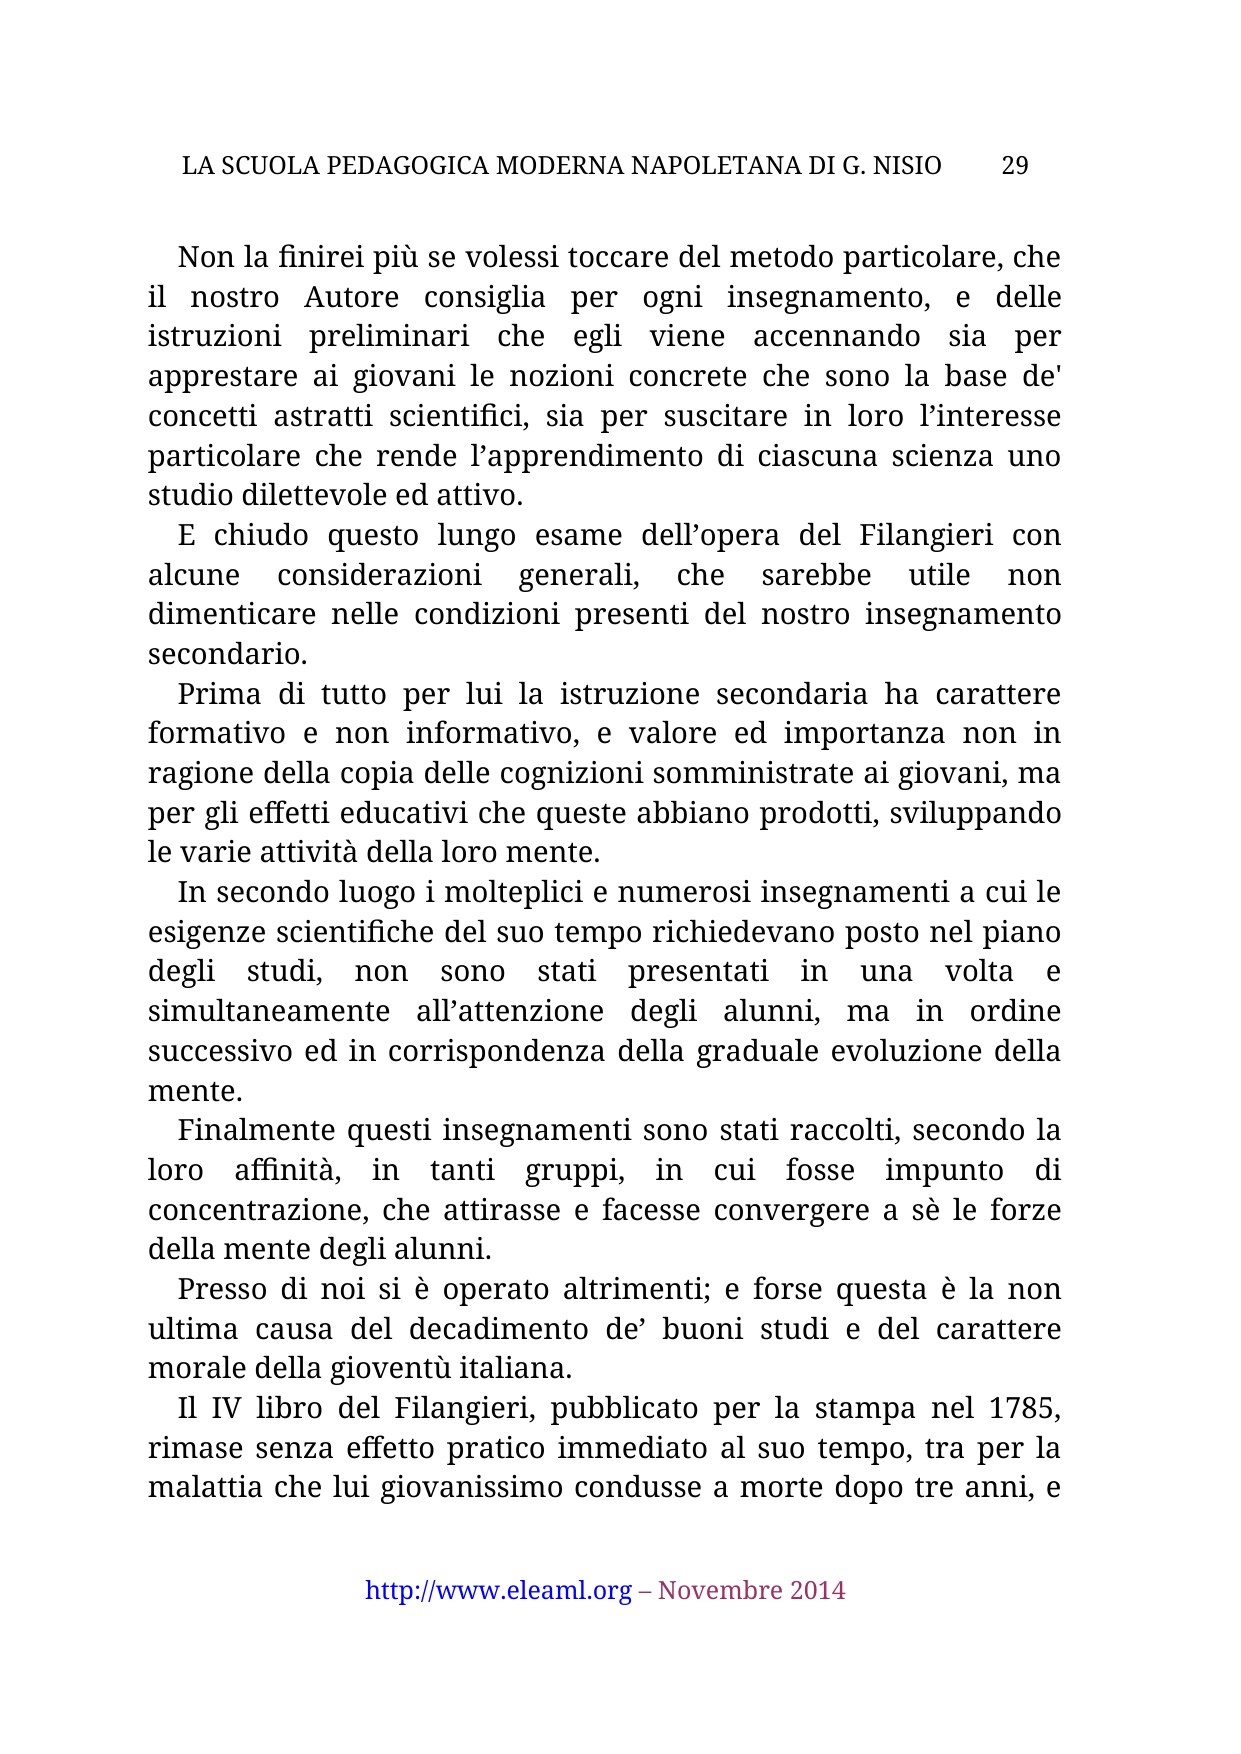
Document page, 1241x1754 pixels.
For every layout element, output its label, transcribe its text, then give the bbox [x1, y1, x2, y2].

text Il IV libro del Filangieri, pubblicato per la stampa nel 1785, rimase senza effetto pratico immediato al suo tempo, tra per la malattia che lui giovanissimo condusse a morte dopo tre anni, e [148, 1387, 1063, 1506]
text E chiudo questo lungo esame dell’opera del Filangieri con alcune considerazioni generali, che sarebbe utile non dimenticare nelle condizioni presenti del nostro insegnamento secondario. [148, 514, 1063, 673]
text Non la finirei più se volessi toccare del metodo particolare, che il nostro Autore consiglia per ogni insegnamento, e delle istruzioni preliminari che egli viene accennando sia per apprestare ai giovani le nozioni concrete che sono la base de' concetti astratti scientifici, sia per suscitare in loro l’interesse particolare che rende l’apprendimento di ciascuna scienza uno studio dilettevole ed attivo. [148, 236, 1063, 514]
text Prima di tutto per lui la istruzione secondaria ha carattere formativo e non informativo, e valore ed importanza non in ragione della copia delle cognizioni somministrate ai giovani, ma per gli effetti educativi che queste abbiano prodotti, sviluppando le varie attività della loro mente. [148, 673, 1063, 871]
text In secondo luogo i molteplici e numerosi insegnamenti a cui le esigenze scientifiche del suo tempo richiedevano posto nel piano degli studi, non sono stati presentati in una volta e simultaneamente all’attenzione degli alunni, ma in ordine successivo ed in corrispondenza della graduale evoluzione della mente. [148, 871, 1063, 1109]
text Finalmente questi insegnamenti sono stati raccolti, secondo la loro affinità, in tanti gruppi, in cui fosse impunto di concentrazione, che attirasse e facesse convergere a sè le forze della mente degli alunni. [148, 1109, 1063, 1268]
text Presso di noi si è operato altrimenti; e forse questa è la non ultima causa del decadimento de’ buoni studi e del carattere morale della gioventù italiana. [148, 1268, 1063, 1387]
